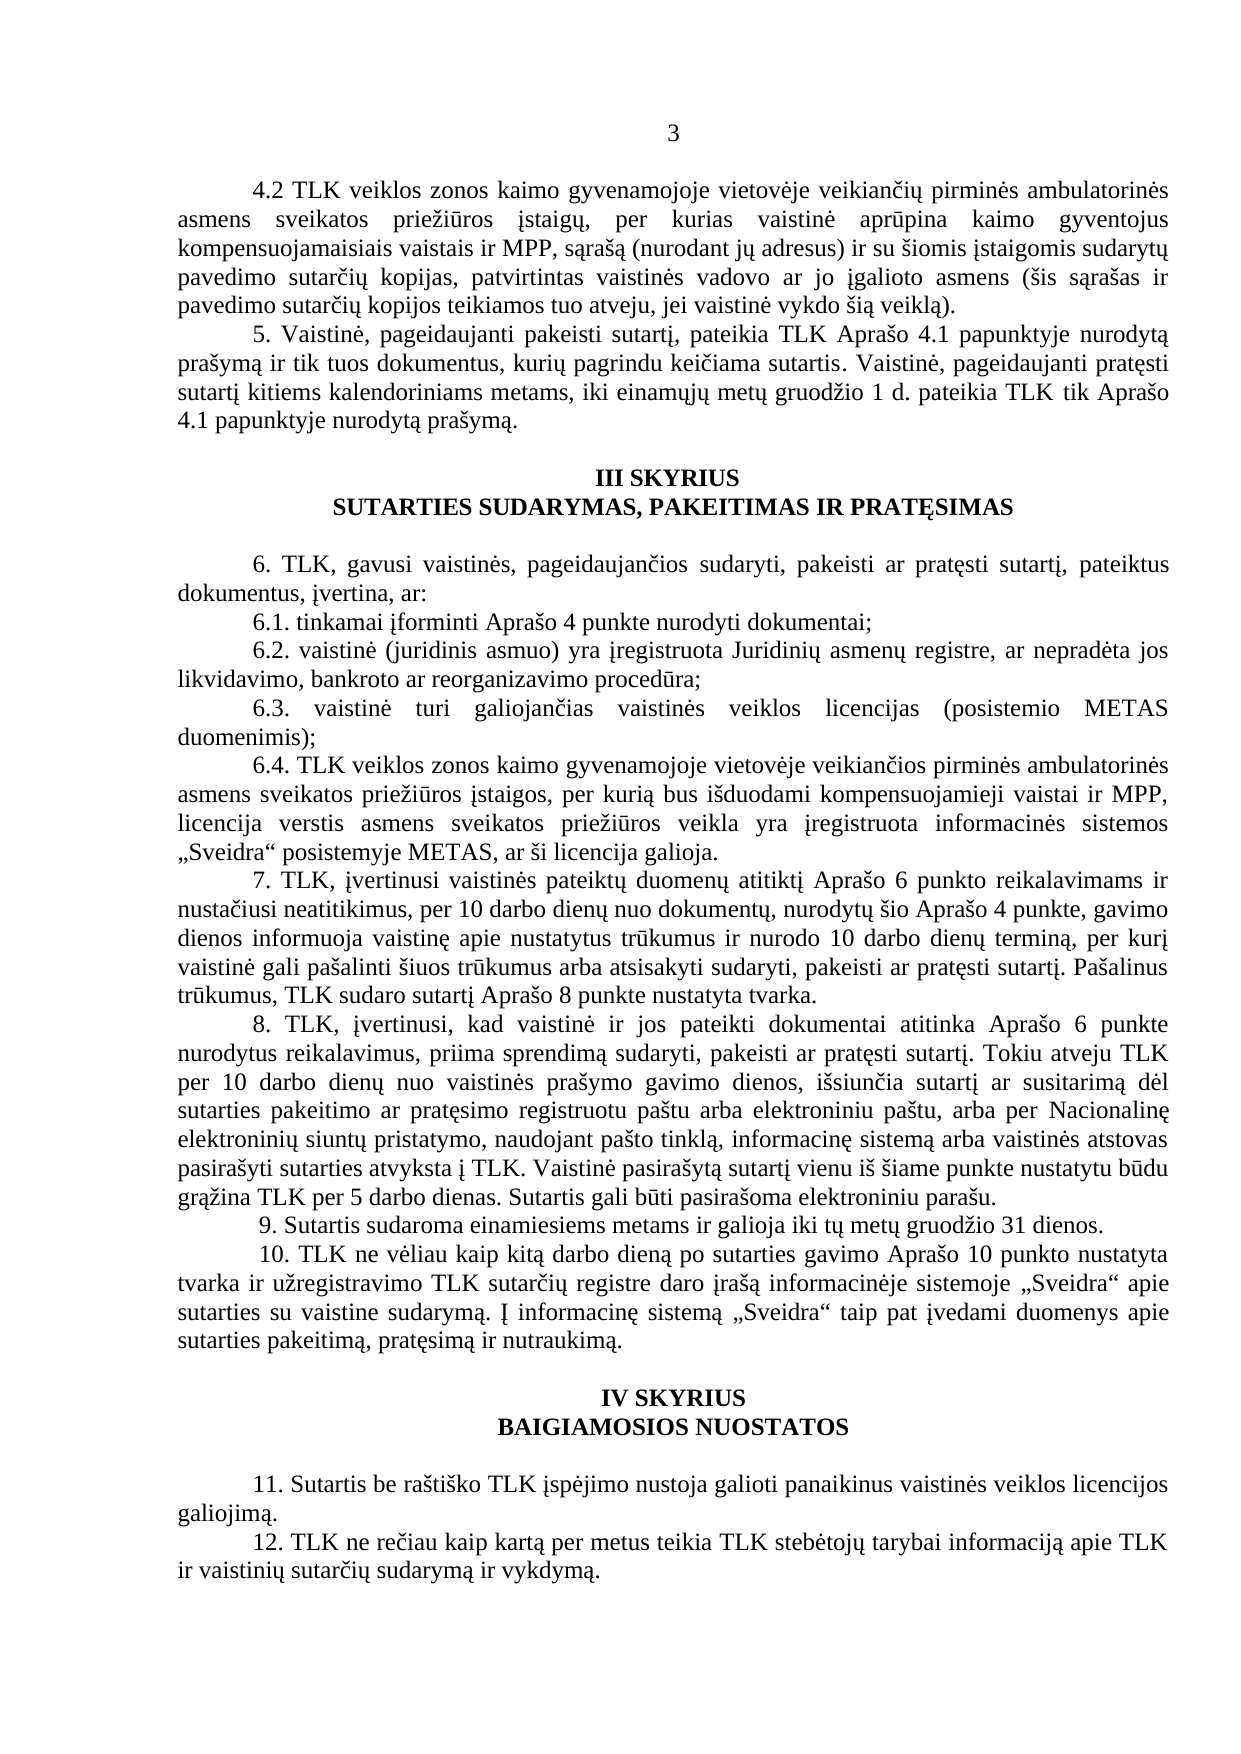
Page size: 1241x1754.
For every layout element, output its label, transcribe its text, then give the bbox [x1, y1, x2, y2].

text 10. TLK ne vėliau kaip kitą darbo dieną po sutarties gavimo Aprašo 10 punkto nustatyta tvarka ir užregistravimo TLK sutarčių registre daro įrašą informacinėje sistemoje „Sveidra“ apie sutarties su vaistine sudarymą. Į informacinę sistemą „Sveidra“ taip pat įvedami duomenys apie sutarties pakeitimą, pratęsimą ir nutraukimą. [177, 1239, 1169, 1354]
text 6. TLK, gavusi vaistinės, pageidaujančios sudaryti, pakeisti ar pratęsti sutartį, pateiktus dokumentus, įvertina, ar: [177, 549, 1169, 607]
text SUTARTIES SUDARYMAS, PAKEITIMAS IR PRATĘSIMAS [177, 492, 1169, 521]
text IV SKYRIUS [177, 1383, 1169, 1412]
text 11. Sutartis be raštiško TLK įspėjimo nustoja galioti panaikinus vaistinės veiklos licencijos galiojimą. [177, 1469, 1169, 1527]
text 9. Sutartis sudaroma einamiesiems metams ir galioja iki tų metų gruodžio 31 dienos. [177, 1211, 1169, 1239]
text 12. TLK ne rečiau kaip kartą per metus teikia TLK stebėtojų tarybai informaciją apie TLK ir vaistinių sutarčių sudarymą ir vykdymą. [177, 1527, 1169, 1584]
text 6.2. vaistinė (juridinis asmuo) yra įregistruota Juridinių asmenų registre, ar nepradėta jos likvidavimo, bankroto ar reorganizavimo procedūra; [177, 636, 1169, 693]
text 6.1. tinkamai įforminti Aprašo 4 punkte nurodyti dokumentai; [177, 607, 1169, 636]
text 4.2 TLK veiklos zonos kaimo gyvenamojoje vietovėje veikiančių pirminės ambulatorinės asmens sveikatos priežiūros įstaigų, per kurias vaistinė aprūpina kaimo gyventojus kompensuojamaisiais vaistais ir MPP, sąrašą (nurodant jų adresus) ir su šiomis įstaigomis sudarytų pavedimo sutarčių kopijas, patvirtintas vaistinės vadovo ar jo įgalioto asmens (šis sąrašas ir pavedimo sutarčių kopijos teikiamos tuo atveju, jei vaistinė vykdo šią veiklą). [177, 176, 1169, 319]
text 8. TLK, įvertinusi, kad vaistinė ir jos pateikti dokumentai atitinka Aprašo 6 punkte nurodytus reikalavimus, priima sprendimą sudaryti, pakeisti ar pratęsti sutartį. Tokiu atveju TLK per 10 darbo dienų nuo vaistinės prašymo gavimo dienos, išsiunčia sutartį ar susitarimą dėl sutarties pakeitimo ar pratęsimo registruotu paštu arba elektroniniu paštu, arba per Nacionalinę elektroninių siuntų pristatymo, naudojant pašto tinklą, informacinę sistemą arba vaistinės atstovas pasirašyti sutarties atvyksta į TLK. Vaistinė pasirašytą sutartį vienu iš šiame punkte nustatytu būdu grąžina TLK per 5 darbo dienas. Sutartis gali būti pasirašoma elektroniniu parašu. [177, 1009, 1169, 1211]
text 6.4. TLK veiklos zonos kaimo gyvenamojoje vietovėje veikiančios pirminės ambulatorinės asmens sveikatos priežiūros įstaigos, per kurią bus išduodami kompensuojamieji vaistai ir MPP, licencija verstis asmens sveikatos priežiūros veikla yra įregistruota informacinės sistemos „Sveidra“ posistemyje METAS, ar ši licencija galioja. [177, 751, 1169, 866]
text BAIGIAMOSIOS NUOSTATOS [177, 1412, 1169, 1441]
text III SKYRIUS [177, 463, 1169, 492]
text 7. TLK, įvertinusi vaistinės pateiktų duomenų atitiktį Aprašo 6 punkto reikalavimams ir nustačiusi neatitikimus, per 10 darbo dienų nuo dokumentų, nurodytų šio Aprašo 4 punkte, gavimo dienos informuoja vaistinę apie nustatytus trūkumus ir nurodo 10 darbo dienų terminą, per kurį vaistinė gali pašalinti šiuos trūkumus arba atsisakyti sudaryti, pakeisti ar pratęsti sutartį. Pašalinus trūkumus, TLK sudaro sutartį Aprašo 8 punkte nustatyta tvarka. [177, 866, 1169, 1009]
text 5. Vaistinė, pageidaujanti pakeisti sutartį, pateikia TLK Aprašo 4.1 papunktyje nurodytą prašymą ir tik tuos dokumentus, kurių pagrindu keičiama sutartis. Vaistinė, pageidaujanti pratęsti sutartį kitiems kalendoriniams metams, iki einamųjų metų gruodžio 1 d. pateikia TLK tik Aprašo 4.1 papunktyje nurodytą prašymą. [177, 319, 1169, 434]
text 6.3. vaistinė turi galiojančias vaistinės veiklos licencijas (posistemio METAS duomenimis); [177, 693, 1169, 751]
